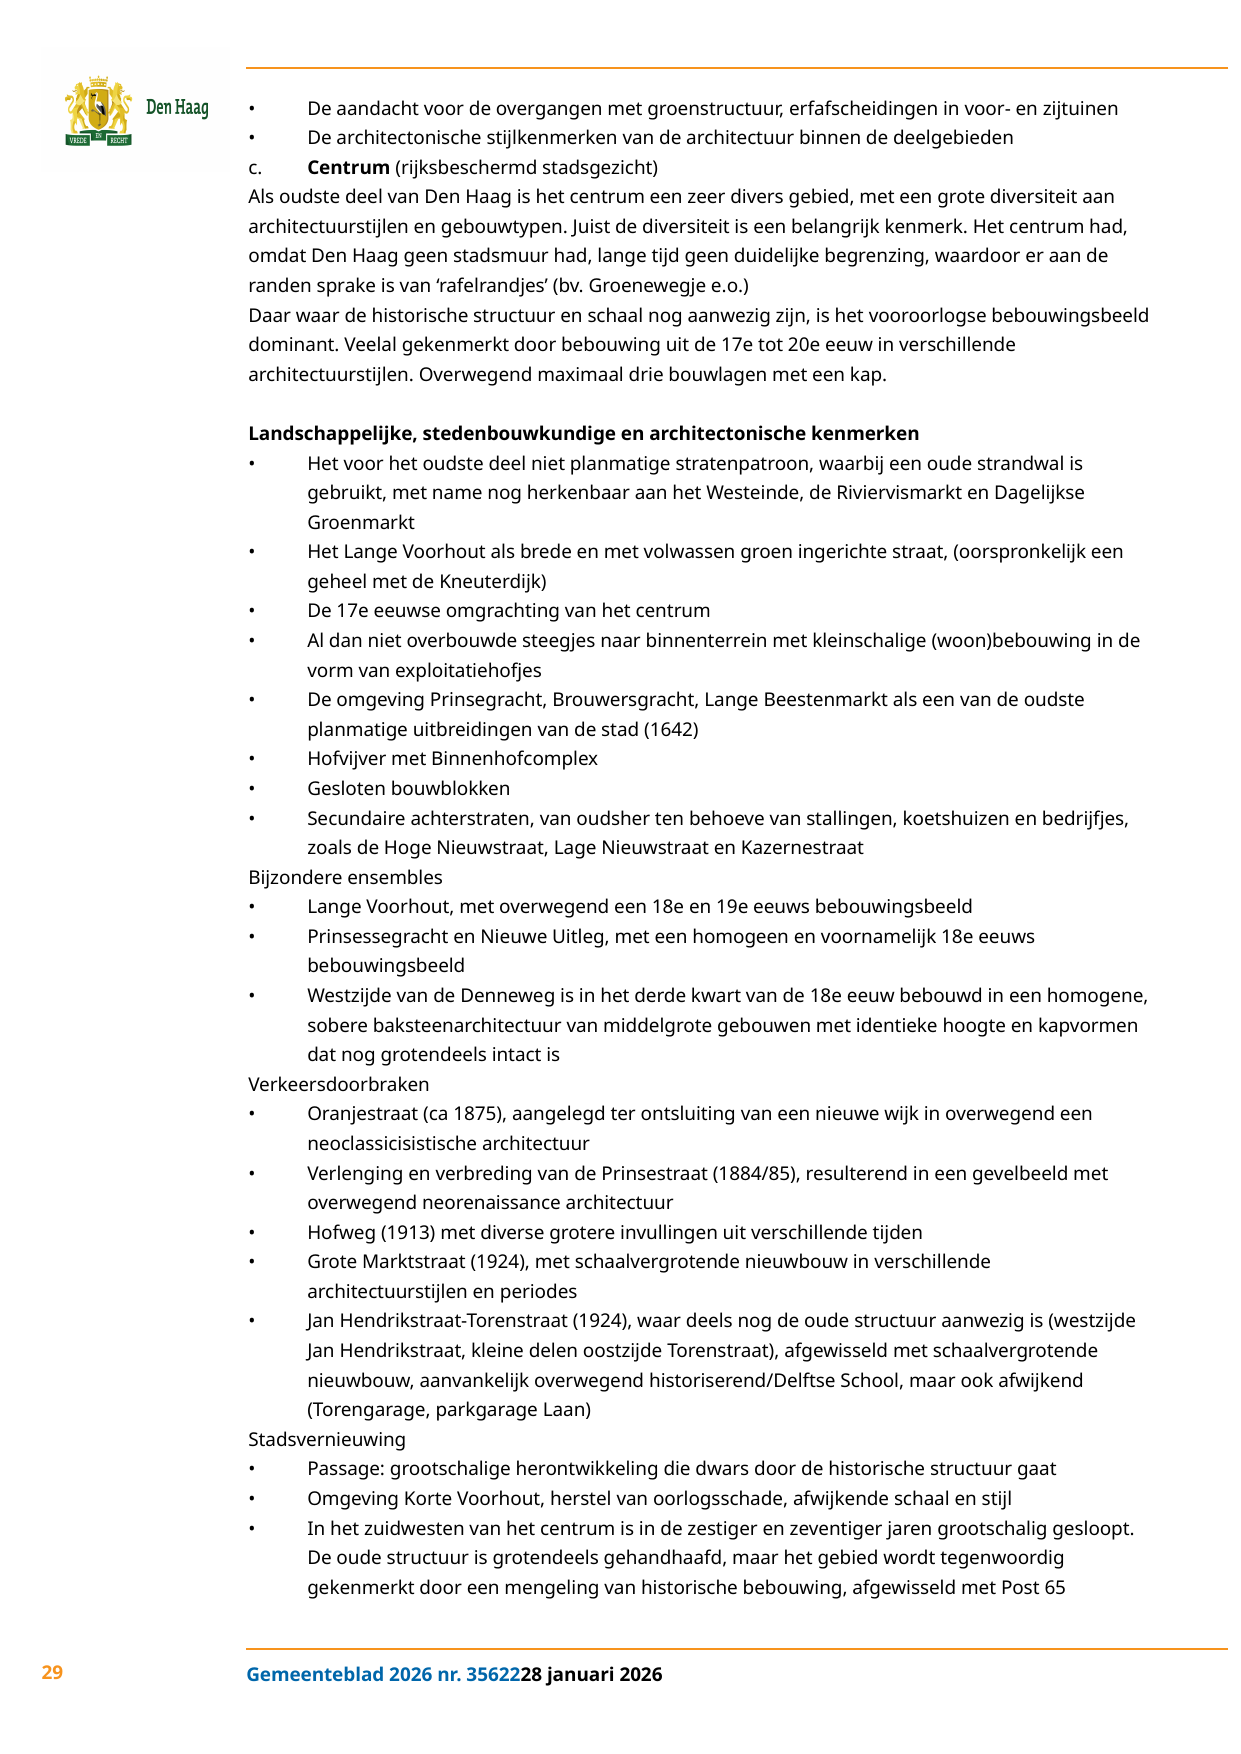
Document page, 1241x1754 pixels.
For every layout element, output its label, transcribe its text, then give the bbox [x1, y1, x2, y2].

list Gesloten bouwblokken [248, 775, 1152, 801]
list Centrum (rijksbeschermd stadsgezicht) [248, 154, 1152, 180]
list Passage: grootschalige herontwikkeling die dwars door de historische structuur gaat [248, 1456, 1152, 1481]
list De architectonische stijlkenmerken van de architectuur binnen de deelgebieden [248, 124, 1152, 150]
list Het voor het oudste deel niet planmatige stratenpatroon, waarbij een oude strandwal is gebruikt, met name nog herkenbaar aan het Westeinde, de Riviervismarkt en Dagelijkse Groenmarkt [248, 450, 1152, 535]
list Secundaire achterstraten, van oudsher ten behoeve van stallingen, koetshuizen en bedrijfjes, zoals de Hoge Nieuwstraat, Lage Nieuwstraat en Kazernestraat [248, 805, 1152, 860]
list Al dan niet overbouwde steegjes naar binnenterrein met kleinschalige (woon)bebouwing in de vorm van exploitatiehofjes [248, 627, 1152, 683]
list Grote Marktstraat (1924), met schaalvergrotende nieuwbouw in verschillende architectuurstijlen en periodes [248, 1248, 1152, 1304]
list Lange Voorhout, met overwegend een 18e en 19e eeuws bebouwingsbeeld [248, 893, 1152, 919]
text Landschappelijke, stedenbouwkundige en architectonische kenmerken [248, 420, 1152, 446]
text Als oudste deel van Den Haag is het centrum een zeer divers gebied, met een grote diversiteit aan architectuurstijlen en gebouwtypen. Juist de diversiteit is een belangrijk kenmerk. Het centrum had, omdat Den Haag geen stadsmuur had, lange tijd geen duidelijke begrenzing, waardoor er aan de randen sprake is van ‘rafelrandjes’ (bv. Groenewegje e.o.) [248, 183, 1152, 298]
list De aandacht voor de overgangen met groenstructuur, erfafscheidingen in voor- en zijtuinen [248, 95, 1152, 121]
text Bijzondere ensembles [248, 864, 1152, 890]
list Prinsessegracht en Nieuwe Uitleg, met een homogeen en voornamelijk 18e eeuws bebouwingsbeeld [248, 923, 1152, 978]
list Verlenging en verbreding van de Prinsestraat (1884/85), resulterend in een gevelbeeld met overwegend neorenaissance architectuur [248, 1160, 1152, 1215]
list Oranjestraat (ca 1875), aangelegd ter ontsluiting van een nieuwe wijk in overwegend een neoclassicisistische architectuur [248, 1101, 1152, 1156]
list Jan Hendrikstraat-Torenstraat (1924), waar deels nog de oude structuur aanwezig is (westzijde Jan Hendrikstraat, kleine delen oostzijde Torenstraat), afgewisseld met schaalvergrotende nieuwbouw, aanvankelijk overwegend historiserend/Delftse School, maar ook afwijkend (Torengarage, parkgarage Laan) [248, 1308, 1152, 1422]
text Stadsvernieuwing [248, 1426, 1152, 1452]
list Hofweg (1913) met diverse grotere invullingen uit verschillende tijden [248, 1219, 1152, 1245]
list Hofvijver met Binnenhofcomplex [248, 746, 1152, 771]
list Het Lange Voorhout als brede en met volwassen groen ingerichte straat, (oorspronkelijk een geheel met de Kneuterdijk) [248, 538, 1152, 594]
text Verkeersdoorbraken [248, 1071, 1152, 1097]
list De omgeving Prinsegracht, Brouwersgracht, Lange Beestenmarkt als een van de oudste planmatige uitbreidingen van de stad (1642) [248, 686, 1152, 742]
list Omgeving Korte Voorhout, herstel van oorlogsschade, afwijkende schaal en stijl [248, 1485, 1152, 1511]
picture [41, 47, 231, 172]
list De 17e eeuwse omgrachting van het centrum [248, 598, 1152, 623]
text Daar waar de historische structuur en schaal nog aanwezig zijn, is het vooroorlogse bebouwingsbeeld dominant. Veelal gekenmerkt door bebouwing uit de 17e tot 20e eeuw in verschillende architectuurstijlen. Overwegend maximaal drie bouwlagen met een kap. [248, 302, 1152, 387]
list Westzijde van de Denneweg is in het derde kwart van de 18e eeuw bebouwd in een homogene, sobere baksteenarchitectuur van middelgrote gebouwen met identieke hoogte en kapvormen dat nog grotendeels intact is [248, 982, 1152, 1067]
list In het zuidwesten van het centrum is in de zestiger en zeventiger jaren grootschalig gesloopt. De oude structuur is grotendeels gehandhaafd, maar het gebied wordt tegenwoordig gekenmerkt door een mengeling van historische bebouwing, afgewisseld met Post 65 [248, 1515, 1152, 1600]
